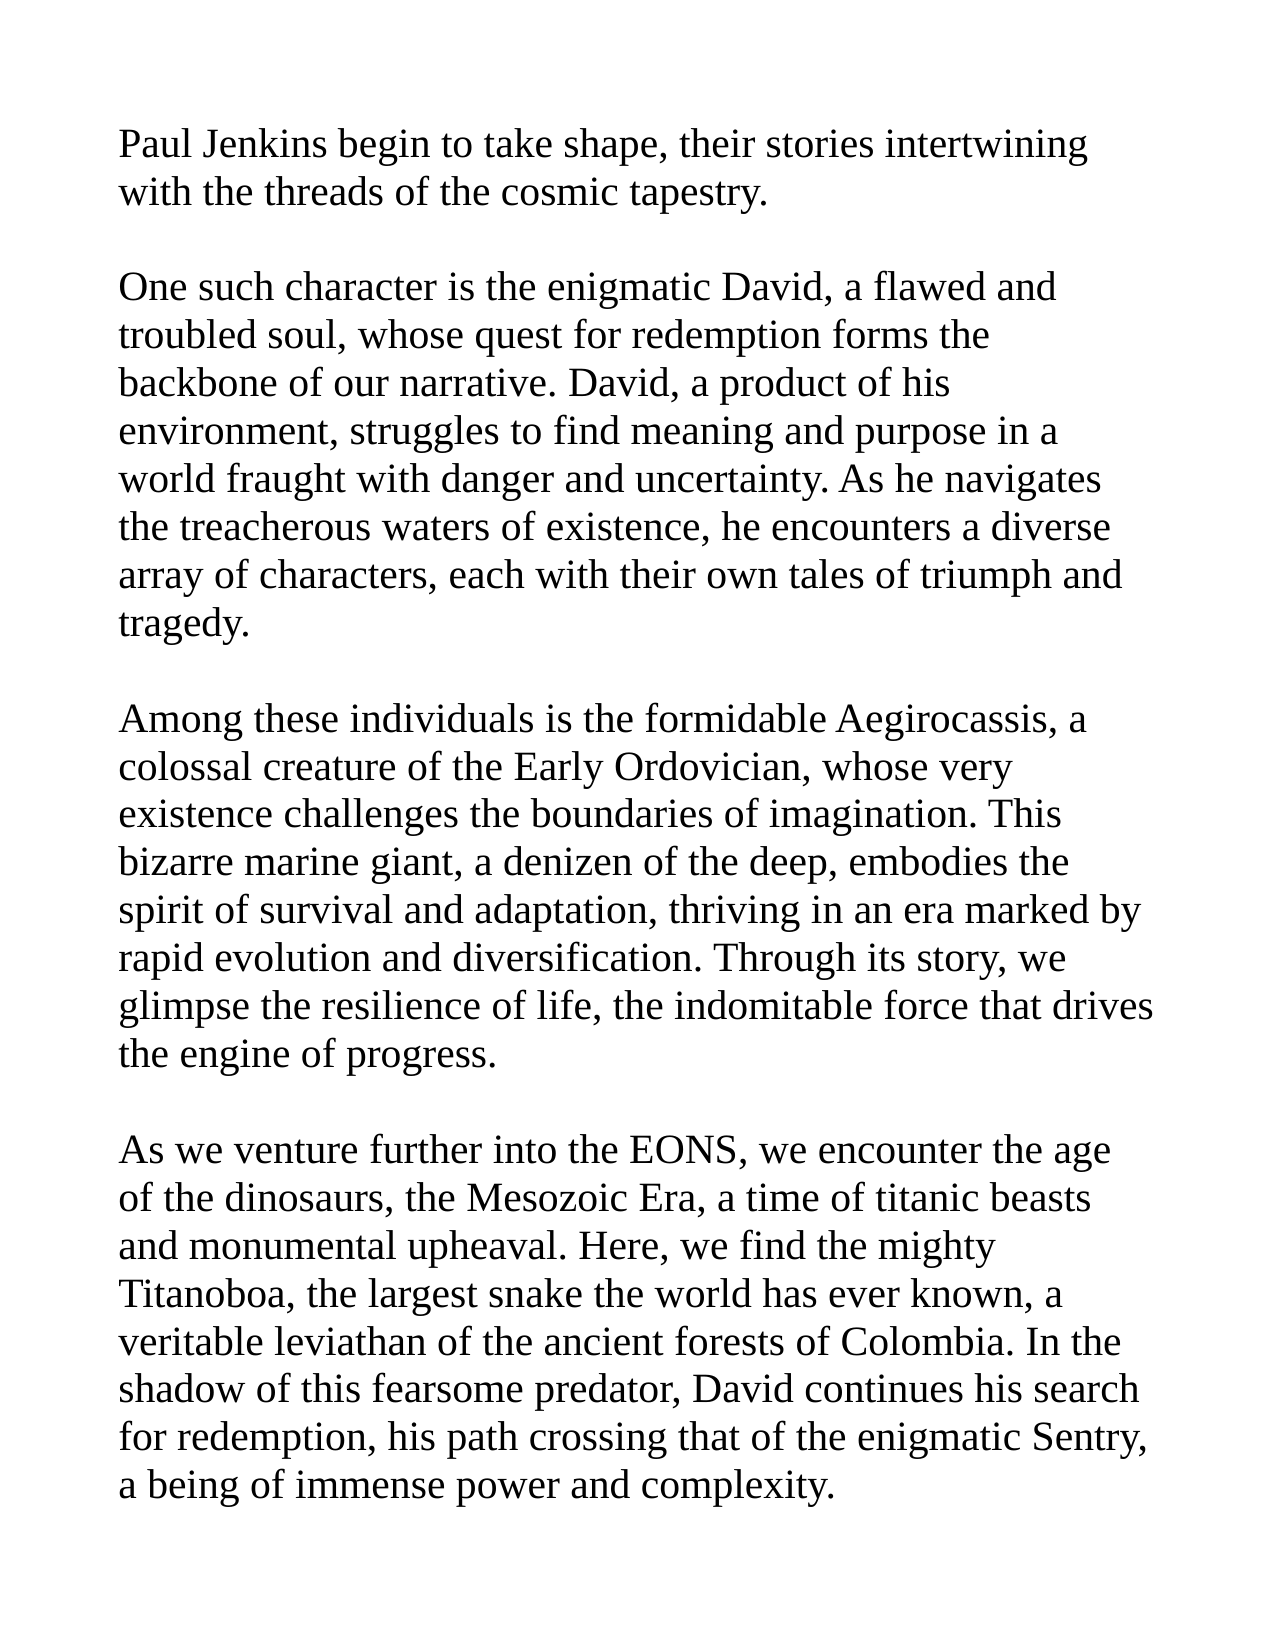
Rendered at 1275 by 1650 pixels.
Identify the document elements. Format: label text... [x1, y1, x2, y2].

text One such character is the enigmatic David, a flawed and troubled soul, whose quest for redemption forms the backbone of our narrative. David, a product of his environment, struggles to find meaning and purpose in a world fraught with danger and uncertainty. As he navigates the treacherous waters of existence, he encounters a diverse array of characters, each with their own tales of triumph and tragedy. [118, 262, 1157, 645]
text Among these individuals is the formidable Aegirocassis, a colossal creature of the Early Ordovician, whose very existence challenges the boundaries of imagination. This bizarre marine giant, a denizen of the deep, embodies the spirit of survival and adaptation, thriving in an era marked by rapid evolution and diversification. Through its story, we glimpse the resilience of life, the indomitable force that drives the engine of progress. [118, 693, 1157, 1076]
text Paul Jenkins begin to take shape, their stories intertwining with the threads of the cosmic tapestry. [118, 118, 1157, 214]
text As we venture further into the EONS, we encounter the age of the dinosaurs, the Mesozoic Era, a time of titanic beasts and monumental upheaval. Here, we find the mighty Titanoboa, the largest snake the world has ever known, a veritable leviathan of the ancient forests of Colombia. In the shadow of this fearsome predator, David continues his search for redemption, his path crossing that of the enigmatic Sentry, a being of immense power and complexity. [118, 1124, 1157, 1508]
